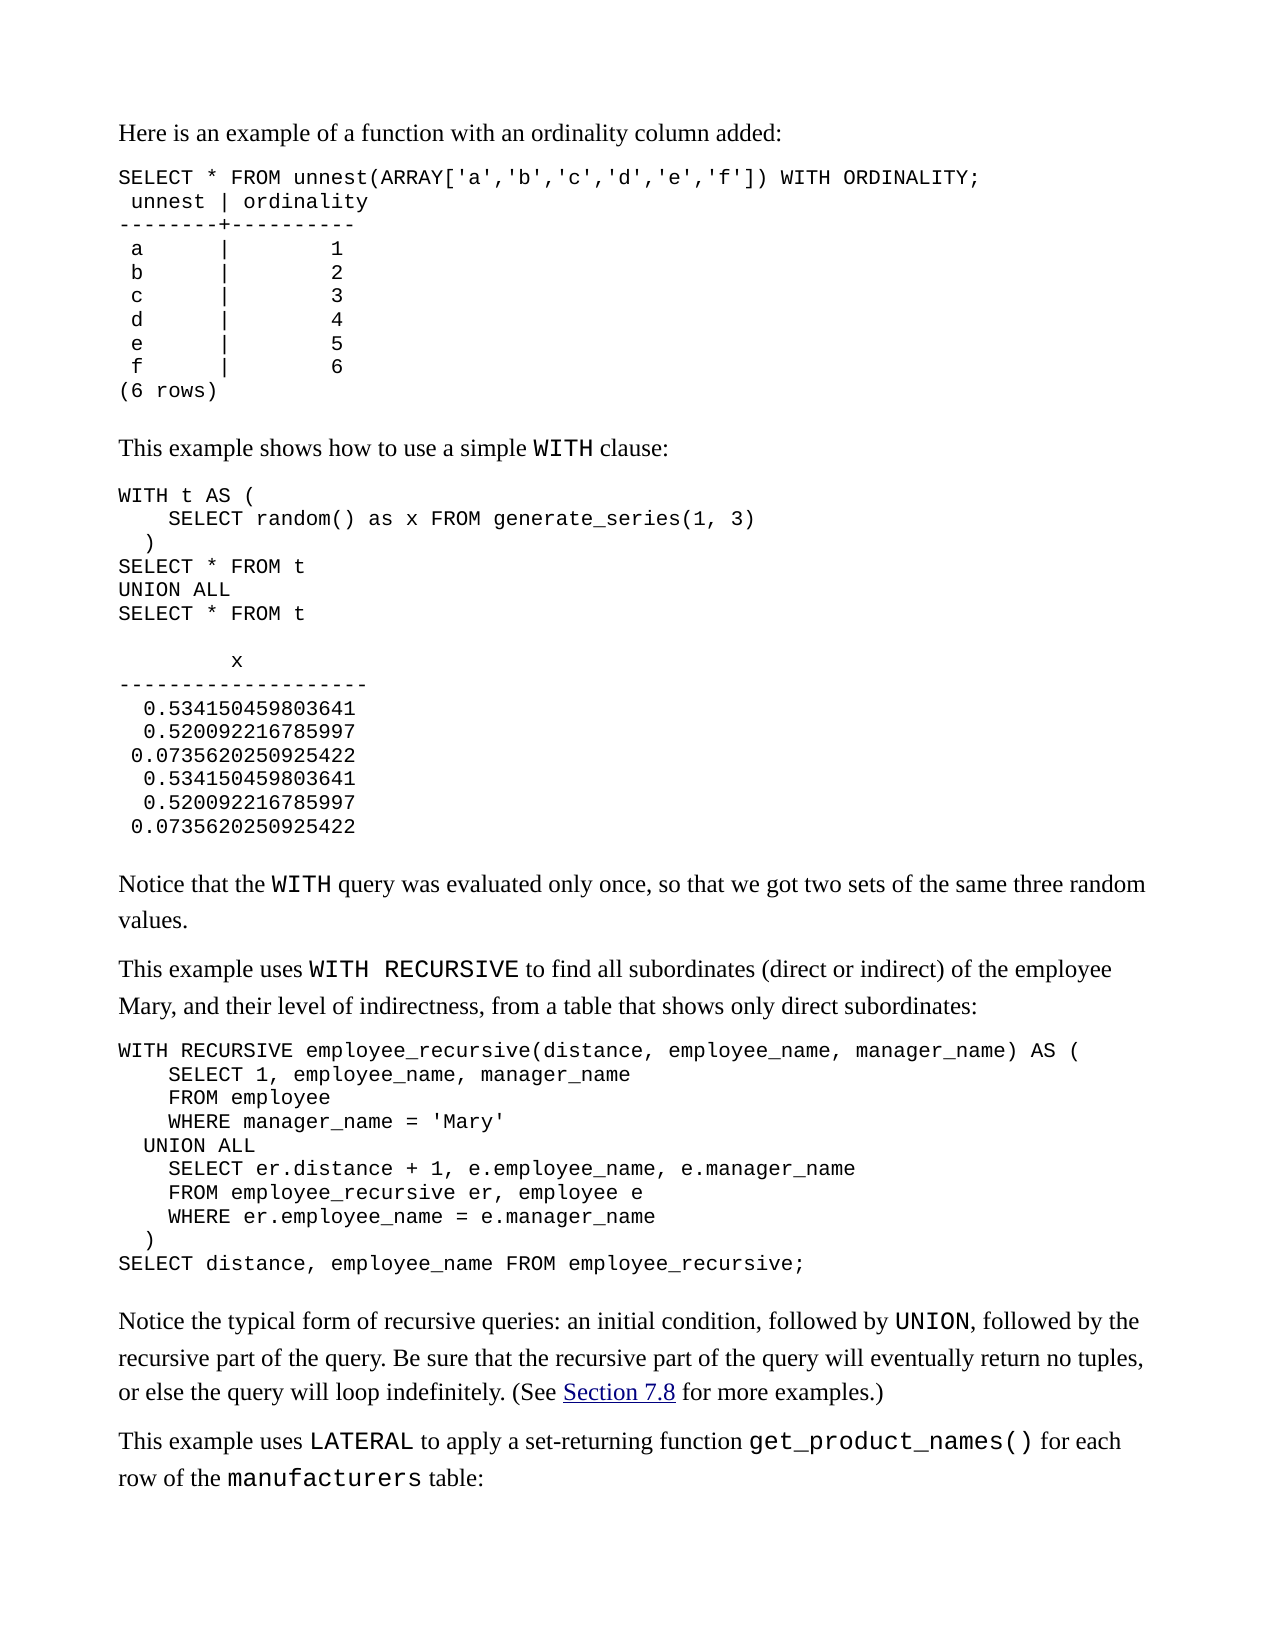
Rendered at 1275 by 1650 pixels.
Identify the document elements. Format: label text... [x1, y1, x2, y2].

text 0.0735620250925422 [118, 745, 1157, 768]
text -------------------- [118, 674, 1157, 697]
text 0.534150459803641 [118, 697, 1157, 721]
text FROM employee [118, 1087, 1157, 1111]
text c | 3 [118, 285, 1157, 309]
text WITH RECURSIVE employee_recursive(distance, employee_name, manager_name) AS ( [118, 1040, 1157, 1064]
text a | 1 [118, 238, 1157, 262]
text 0.0735620250925422 [118, 816, 1157, 839]
text UNION ALL [118, 579, 1157, 603]
text Notice that the WITH query was evaluated only once, so that we got two sets of the same three random values. [118, 869, 1157, 934]
text (6 rows) [118, 380, 1157, 404]
text f | 6 [118, 356, 1157, 380]
text WITH t AS ( [118, 485, 1157, 508]
text ) [118, 1229, 1157, 1253]
text This example uses WITH RECURSIVE to find all subordinates (direct or indirect) of the employee Mary, and their level of indirectness, from a table that shows only direct subordinates: [118, 954, 1157, 1020]
text Here is an example of a function with an ordinality column added: [118, 118, 1157, 147]
text This example uses LATERAL to apply a set-returning function get_product_names() for each row of the manufacturers table: [118, 1426, 1157, 1493]
text b | 2 [118, 262, 1157, 285]
text 0.520092216785997 [118, 792, 1157, 816]
text SELECT 1, employee_name, manager_name [118, 1064, 1157, 1087]
text d | 4 [118, 309, 1157, 333]
text FROM employee_recursive er, employee e [118, 1182, 1157, 1206]
text This example shows how to use a simple WITH clause: [118, 433, 1157, 464]
text SELECT distance, employee_name FROM employee_recursive; [118, 1253, 1157, 1277]
text 0.534150459803641 [118, 768, 1157, 792]
text --------+---------- [118, 214, 1157, 238]
text SELECT er.distance + 1, e.employee_name, e.manager_name [118, 1158, 1157, 1182]
text e | 5 [118, 333, 1157, 356]
text WHERE er.employee_name = e.manager_name [118, 1206, 1157, 1229]
text x [118, 650, 1157, 674]
text unnest | ordinality [118, 191, 1157, 214]
text ) [118, 532, 1157, 556]
text SELECT * FROM t [118, 603, 1157, 627]
text SELECT random() as x FROM generate_series(1, 3) [118, 508, 1157, 532]
text SELECT * FROM t [118, 556, 1157, 579]
text WHERE manager_name = 'Mary' [118, 1111, 1157, 1135]
text UNION ALL [118, 1135, 1157, 1158]
text SELECT * FROM unnest(ARRAY['a','b','c','d','e','f']) WITH ORDINALITY; [118, 167, 1157, 191]
text Notice the typical form of recursive queries: an initial condition, followed by UNION, followed by the recursive part of the query. Be sure that the recursive part of the query will eventually return no tuples, or else the query will loop indefinitely. (See Section 7.8 for more examples.) [118, 1306, 1157, 1406]
text 0.520092216785997 [118, 721, 1157, 745]
